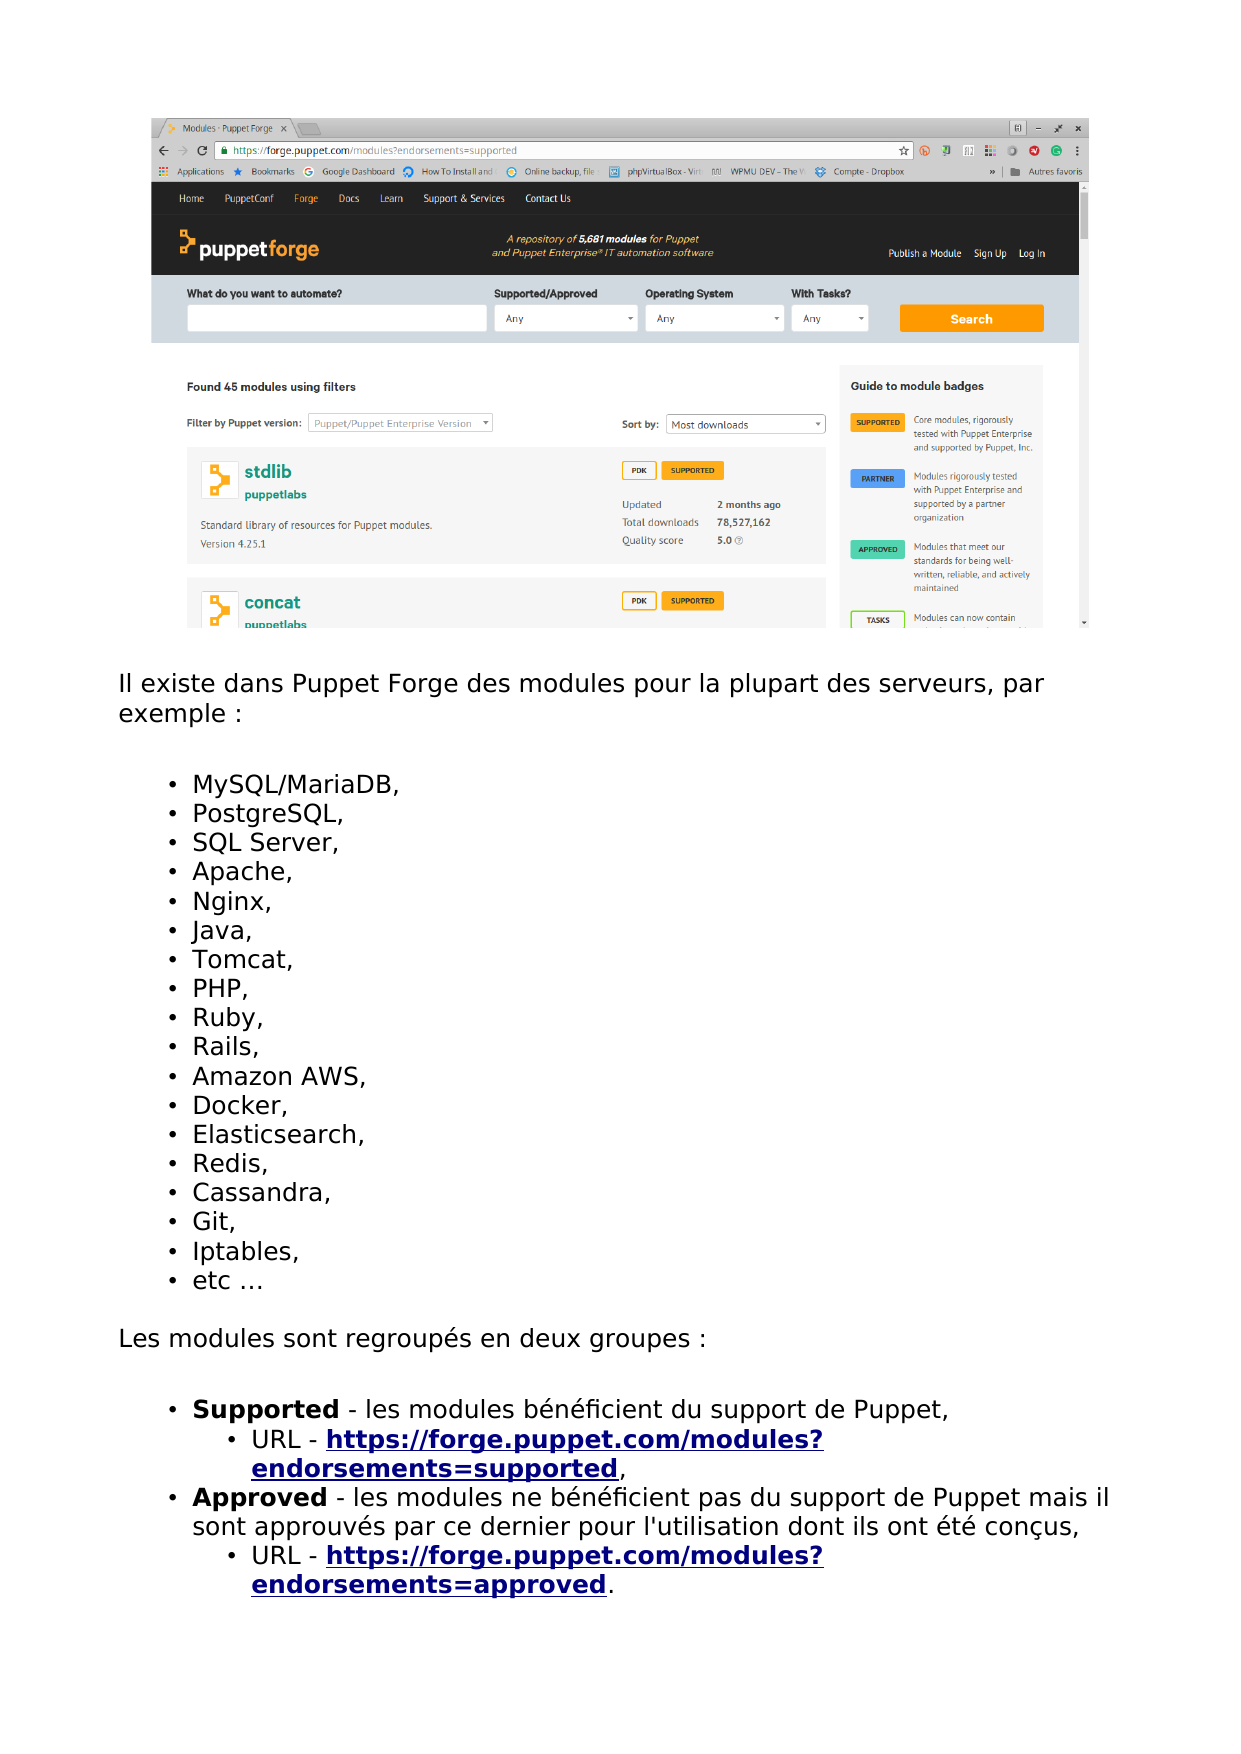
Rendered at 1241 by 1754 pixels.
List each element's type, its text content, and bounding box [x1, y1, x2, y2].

list URL - https://forge.puppet.com/modules?endorsements=supported, [236, 1425, 1122, 1483]
list Nginx, [177, 887, 1122, 916]
list Git, [177, 1207, 1122, 1237]
list Apache, [177, 857, 1122, 887]
list Java, [177, 916, 1122, 945]
picture [151, 118, 1089, 628]
list PostgreSQL, [177, 799, 1122, 828]
list Supported - les modules bénéficient du support de Puppet, [177, 1396, 1122, 1425]
list Approved - les modules ne bénéficient pas du support de Puppet mais il sont approuvés par ce dernier pour l'utilisation dont ils ont été conçus, [177, 1483, 1122, 1541]
list Cassandra, [177, 1178, 1122, 1207]
list Tomcat, [177, 945, 1122, 974]
list Ruby, [177, 1003, 1122, 1032]
list Iptables, [177, 1237, 1122, 1266]
list SQL Server, [177, 828, 1122, 857]
list Docker, [177, 1091, 1122, 1120]
list Elasticsearch, [177, 1120, 1122, 1149]
list Rails, [177, 1032, 1122, 1062]
list etc … [177, 1266, 1122, 1295]
text Il existe dans Puppet Forge des modules pour la plupart des serveurs, par exemple : [118, 670, 1122, 728]
list Redis, [177, 1149, 1122, 1178]
list URL - https://forge.puppet.com/modules?endorsements=approved. [236, 1541, 1122, 1600]
list Amazon AWS, [177, 1062, 1122, 1091]
list MySQL/MariaDB, [177, 770, 1122, 799]
text Les modules sont regroupés en deux groupes : [118, 1324, 1122, 1354]
list PHP, [177, 974, 1122, 1003]
